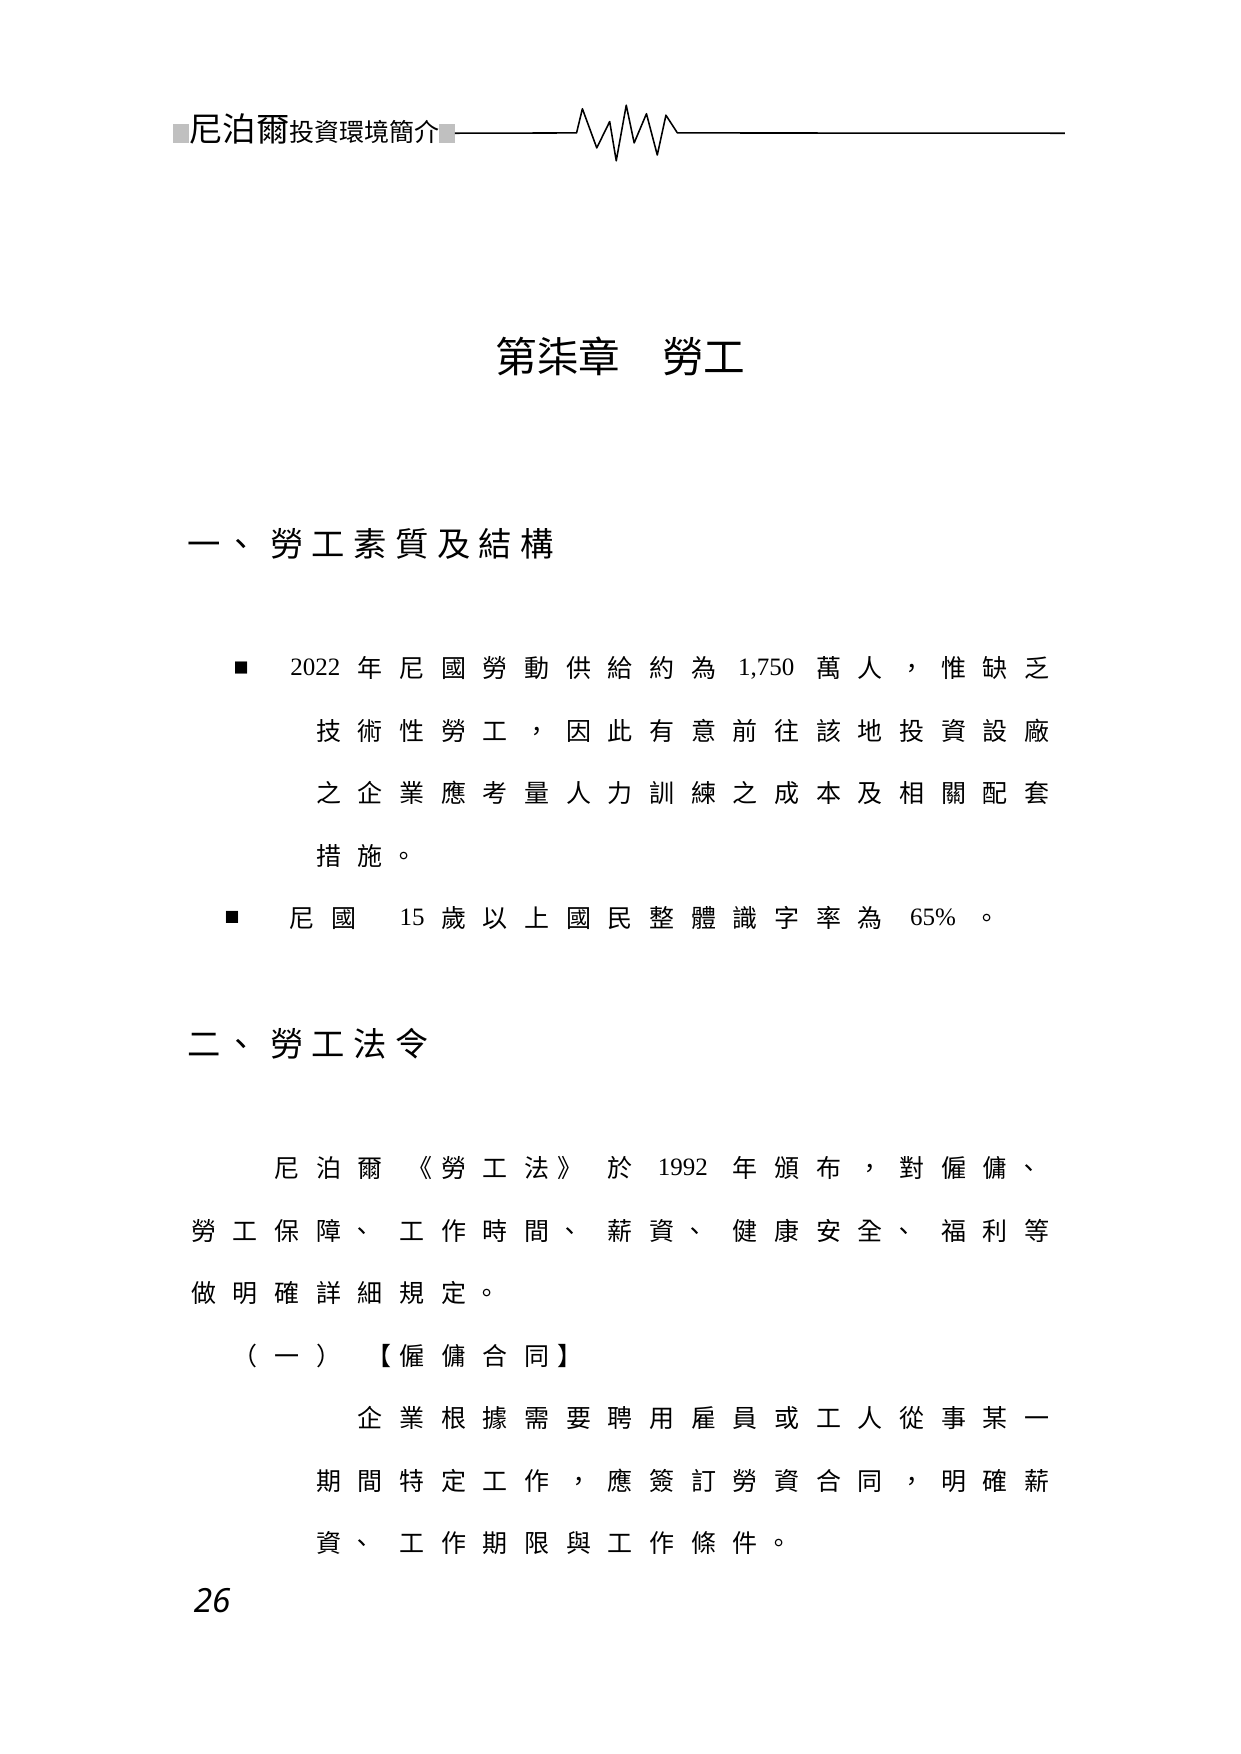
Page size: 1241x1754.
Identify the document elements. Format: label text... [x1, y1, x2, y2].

text （一）【僱傭合同】 [207, 1313, 1058, 1375]
text ■ 尼國15歲以上國民整體識字率為65%。 [207, 875, 1058, 938]
text 第柒章 勞工 [183, 313, 1058, 375]
text 尼泊爾《勞工法》於1992年頒布，對僱傭、勞工保障、工作時間、薪資、健康安全、福利等做明確詳細規定。 [183, 1125, 1058, 1313]
text ■ 2022年尼國勞動供給約為1,750萬人，惟缺乏技術性勞工，因此有意前往該地投資設廠之企業應考量人力訓練之成本及相關配套措施。 [207, 625, 1058, 875]
text 一、勞工素質及結構 [183, 500, 1058, 563]
text 二、勞工法令 [183, 1000, 1058, 1063]
text 企業根據需要聘用雇員或工人從事某一期間特定工作，應簽訂勞資合同，明確薪資、工作期限與工作條件。 [281, 1375, 1058, 1563]
